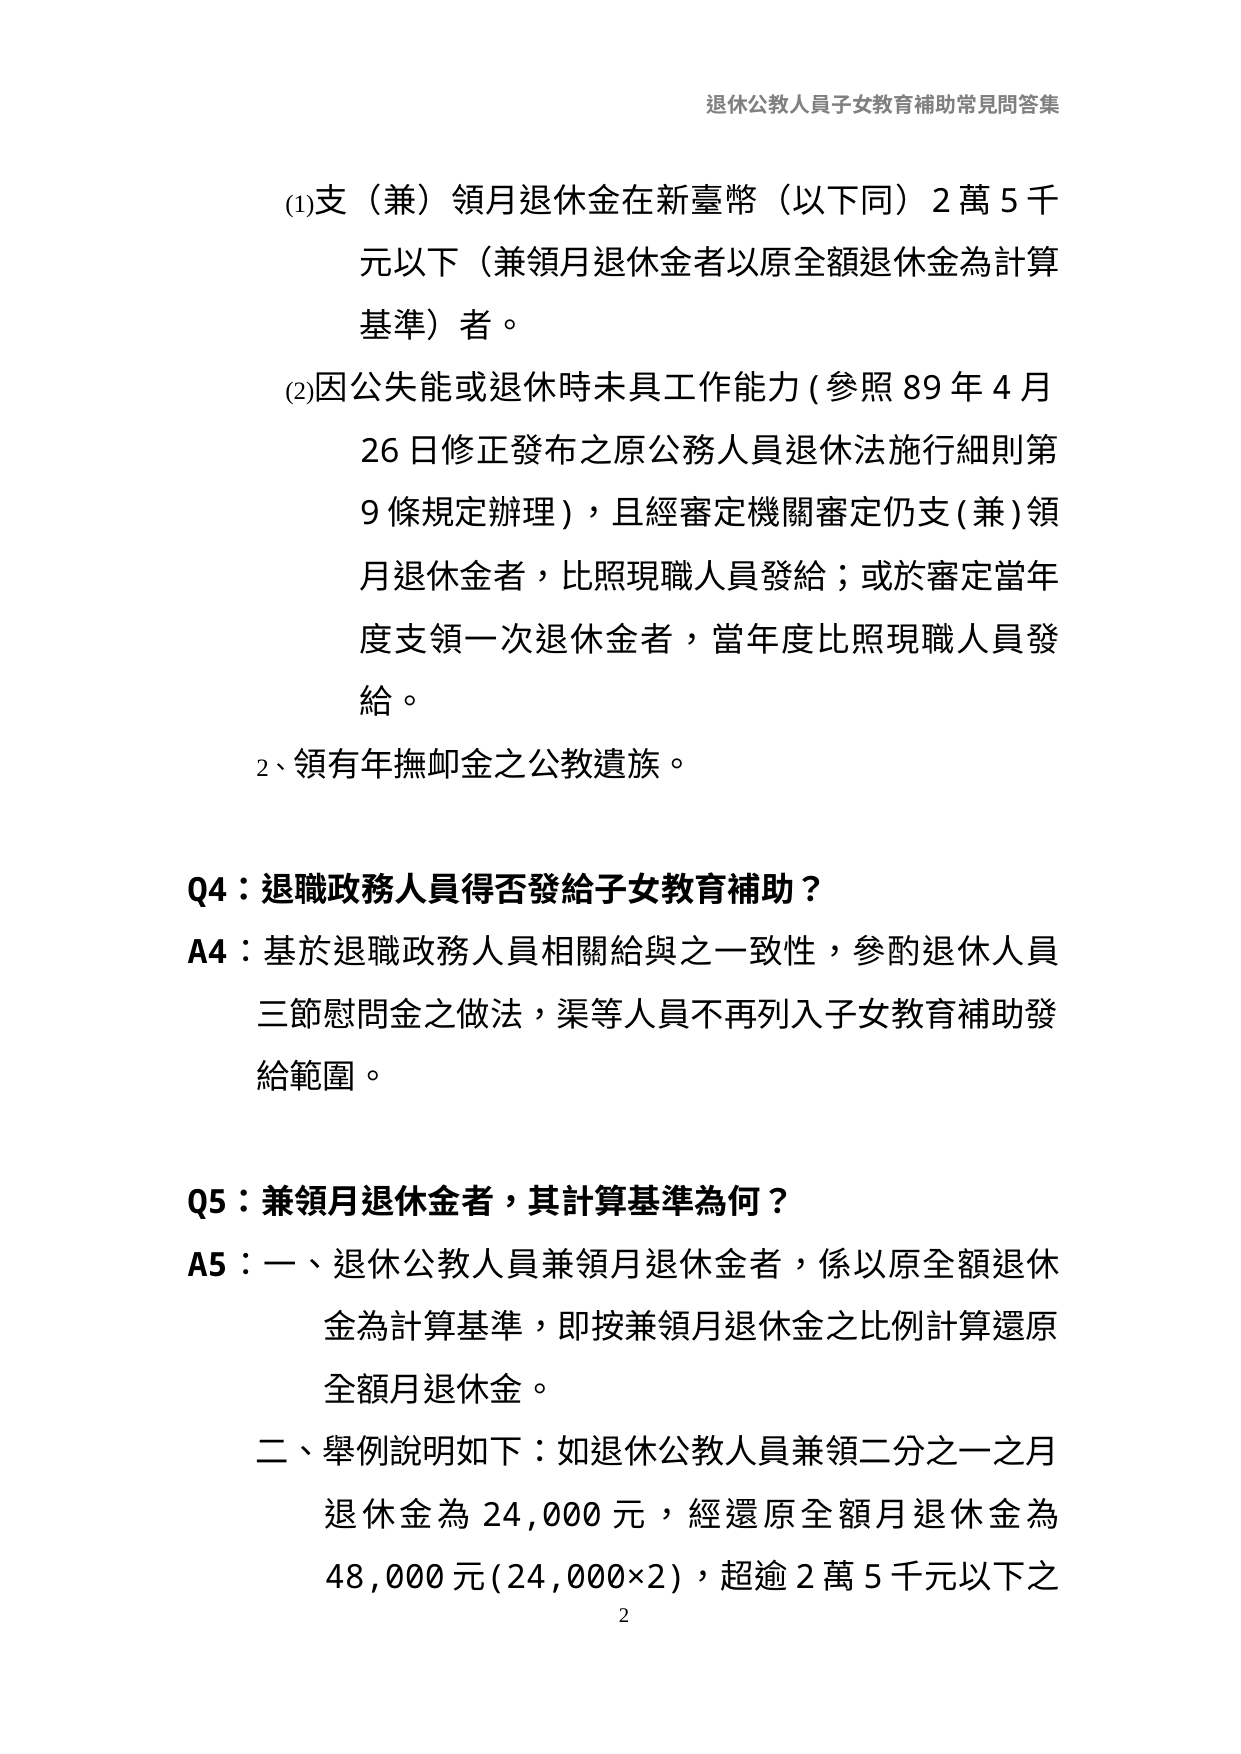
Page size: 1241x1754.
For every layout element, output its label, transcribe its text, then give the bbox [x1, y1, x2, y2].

list 因公失能或退休時未具工作能力(參照89年4月26日修正發布之原公務人員退休法施行細則第9條規定辦理)，且經審定機關審定仍支(兼)領月退休金者，比照現職人員發給；或於審定當年度支領一次退休金者，當年度比照現職人員發給。 [285, 345, 1060, 720]
text A4：基於退職政務人員相關給與之一致性，參酌退休人員三節慰問金之做法，渠等人員不再列入子女教育補助發給範圍。 [187, 907, 1060, 1095]
list 支（兼）領月退休金在新臺幣（以下同）2萬5千元以下（兼領月退休金者以原全額退休金為計算基準）者。 [285, 157, 1060, 345]
text A5：一、退休公教人員兼領月退休金者，係以原全額退休金為計算基準，即按兼領月退休金之比例計算還原全額月退休金。 [187, 1220, 1060, 1407]
text 二、舉例說明如下：如退休公教人員兼領二分之一之月退休金為24,000元，經還原全額月退休金為48,000元(24,000×2)，超逾2萬5千元以下之 [256, 1407, 1060, 1595]
text Q4：退職政務人員得否發給子女教育補助？ [187, 845, 1060, 907]
text Q5：兼領月退休金者，其計算基準為何？ [187, 1157, 1060, 1220]
list 領有年撫卹金之公教遺族。 [237, 720, 1060, 782]
